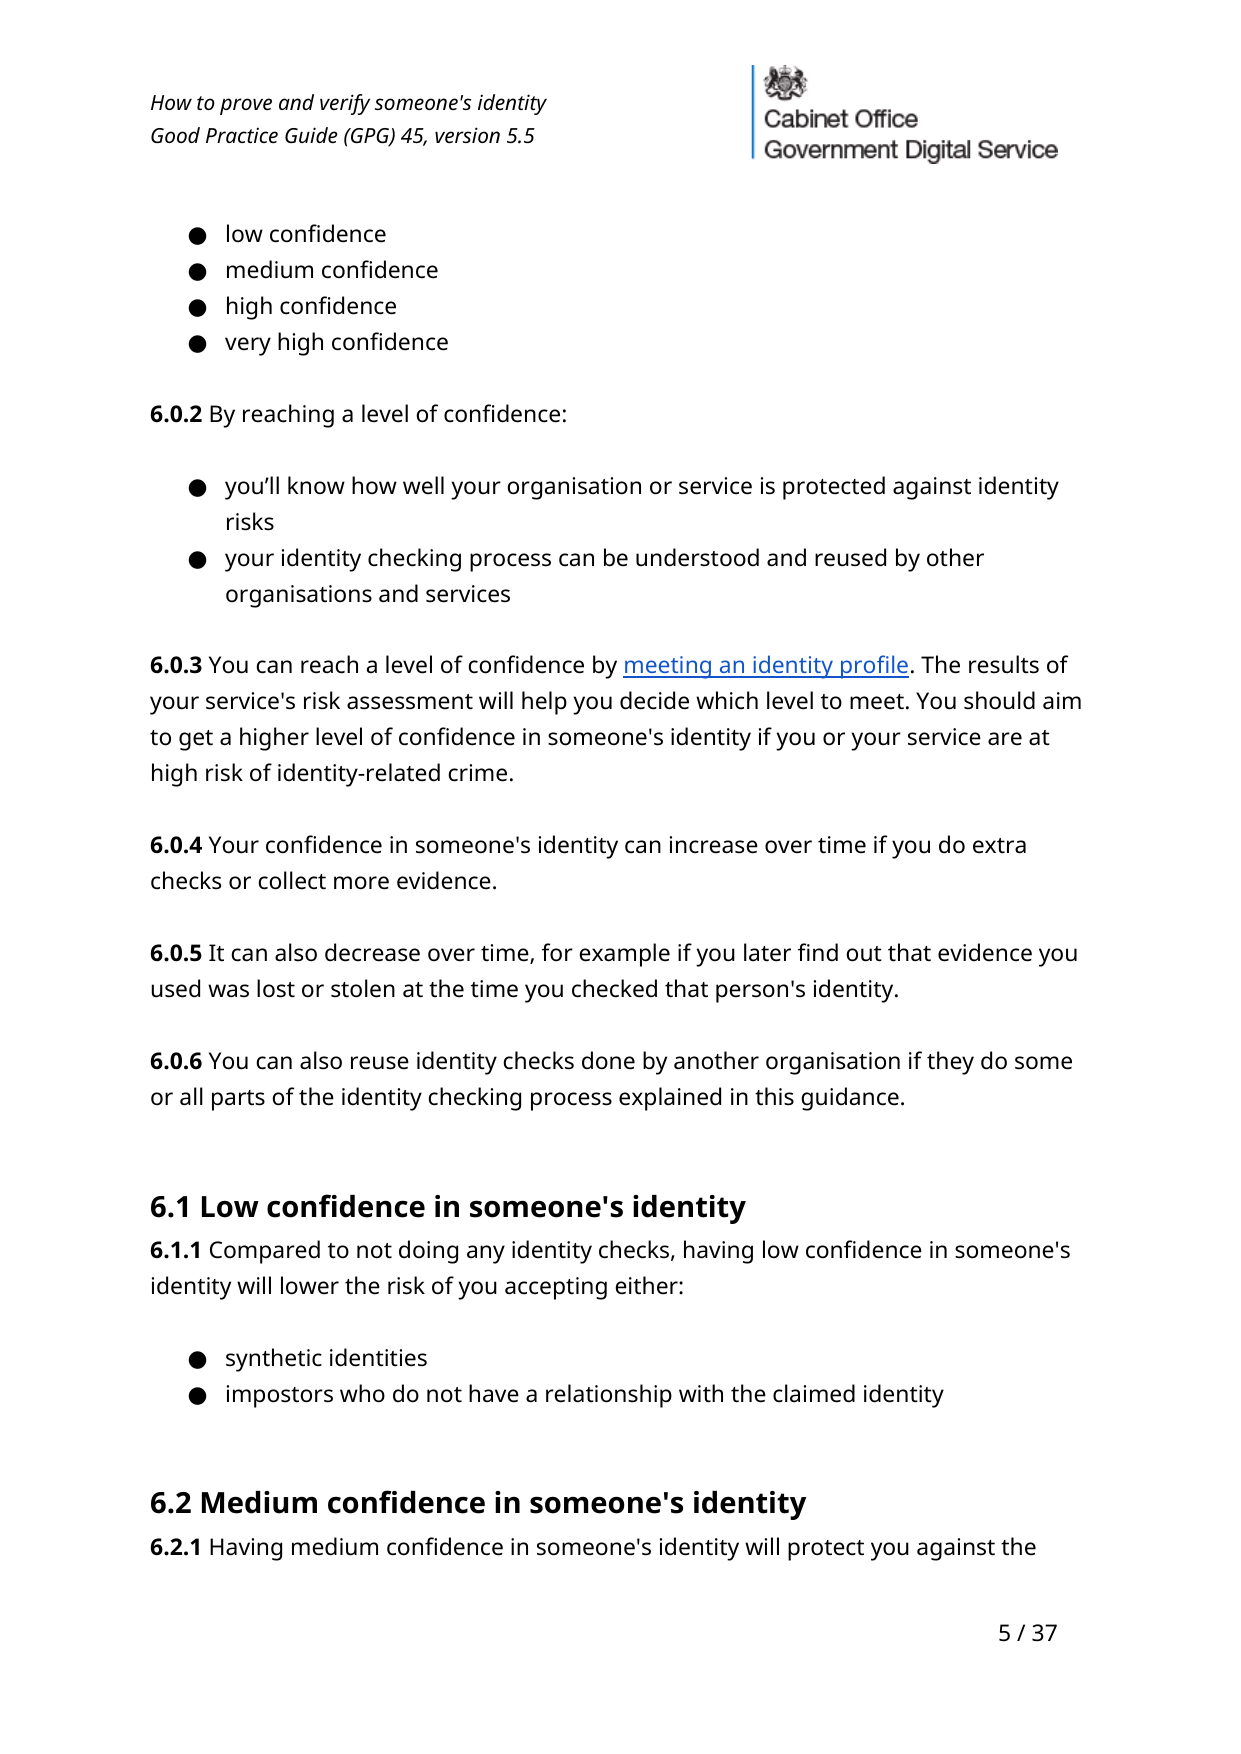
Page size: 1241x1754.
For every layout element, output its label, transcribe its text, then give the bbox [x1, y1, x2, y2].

list your identity checking process can be understood and reused by other organisations and services [187, 542, 1090, 609]
text 6.0.5 It can also decrease over time, for example if you later find out that evidence you used was lost or stolen at the time you checked that person's identity. [150, 937, 1090, 1004]
list medium confidence [187, 254, 1090, 285]
subtitle 6.2 Medium confidence in someone's identity [150, 1483, 1090, 1522]
picture [751, 65, 1058, 164]
list very high confidence [187, 326, 1090, 357]
text 6.0.6 You can also reuse identity checks done by another organisation if they do some or all parts of the identity checking process explained in this guidance. [150, 1045, 1090, 1112]
text 6.0.4 Your confidence in someone's identity can increase over time if you do extra checks or collect more evidence. [150, 829, 1090, 896]
list low confidence [187, 218, 1090, 249]
subtitle 6.1 Low confidence in someone's identity [150, 1186, 1090, 1226]
list impostors who do not have a relationship with the claimed identity [187, 1378, 1090, 1409]
list synthetic identities [187, 1342, 1090, 1373]
text 6.2.1 Having medium confidence in someone's identity will protect you against the [150, 1531, 1090, 1562]
text 6.0.2 By reaching a level of confidence: [150, 398, 1090, 429]
list you’ll know how well your organisation or service is protected against identity risks [187, 470, 1090, 537]
text 6.1.1 Compared to not doing any identity checks, having low confidence in someone's identity will lower the risk of you accepting either: [150, 1234, 1090, 1301]
text 6.0.3 You can reach a level of confidence by meeting an identity profile. The results of your service's risk assessment will help you decide which level to meet. You should aim to get a higher level of confidence in someone's identity if you or your service are at high risk of identity-related crime. [150, 649, 1090, 788]
list high confidence [187, 290, 1090, 321]
